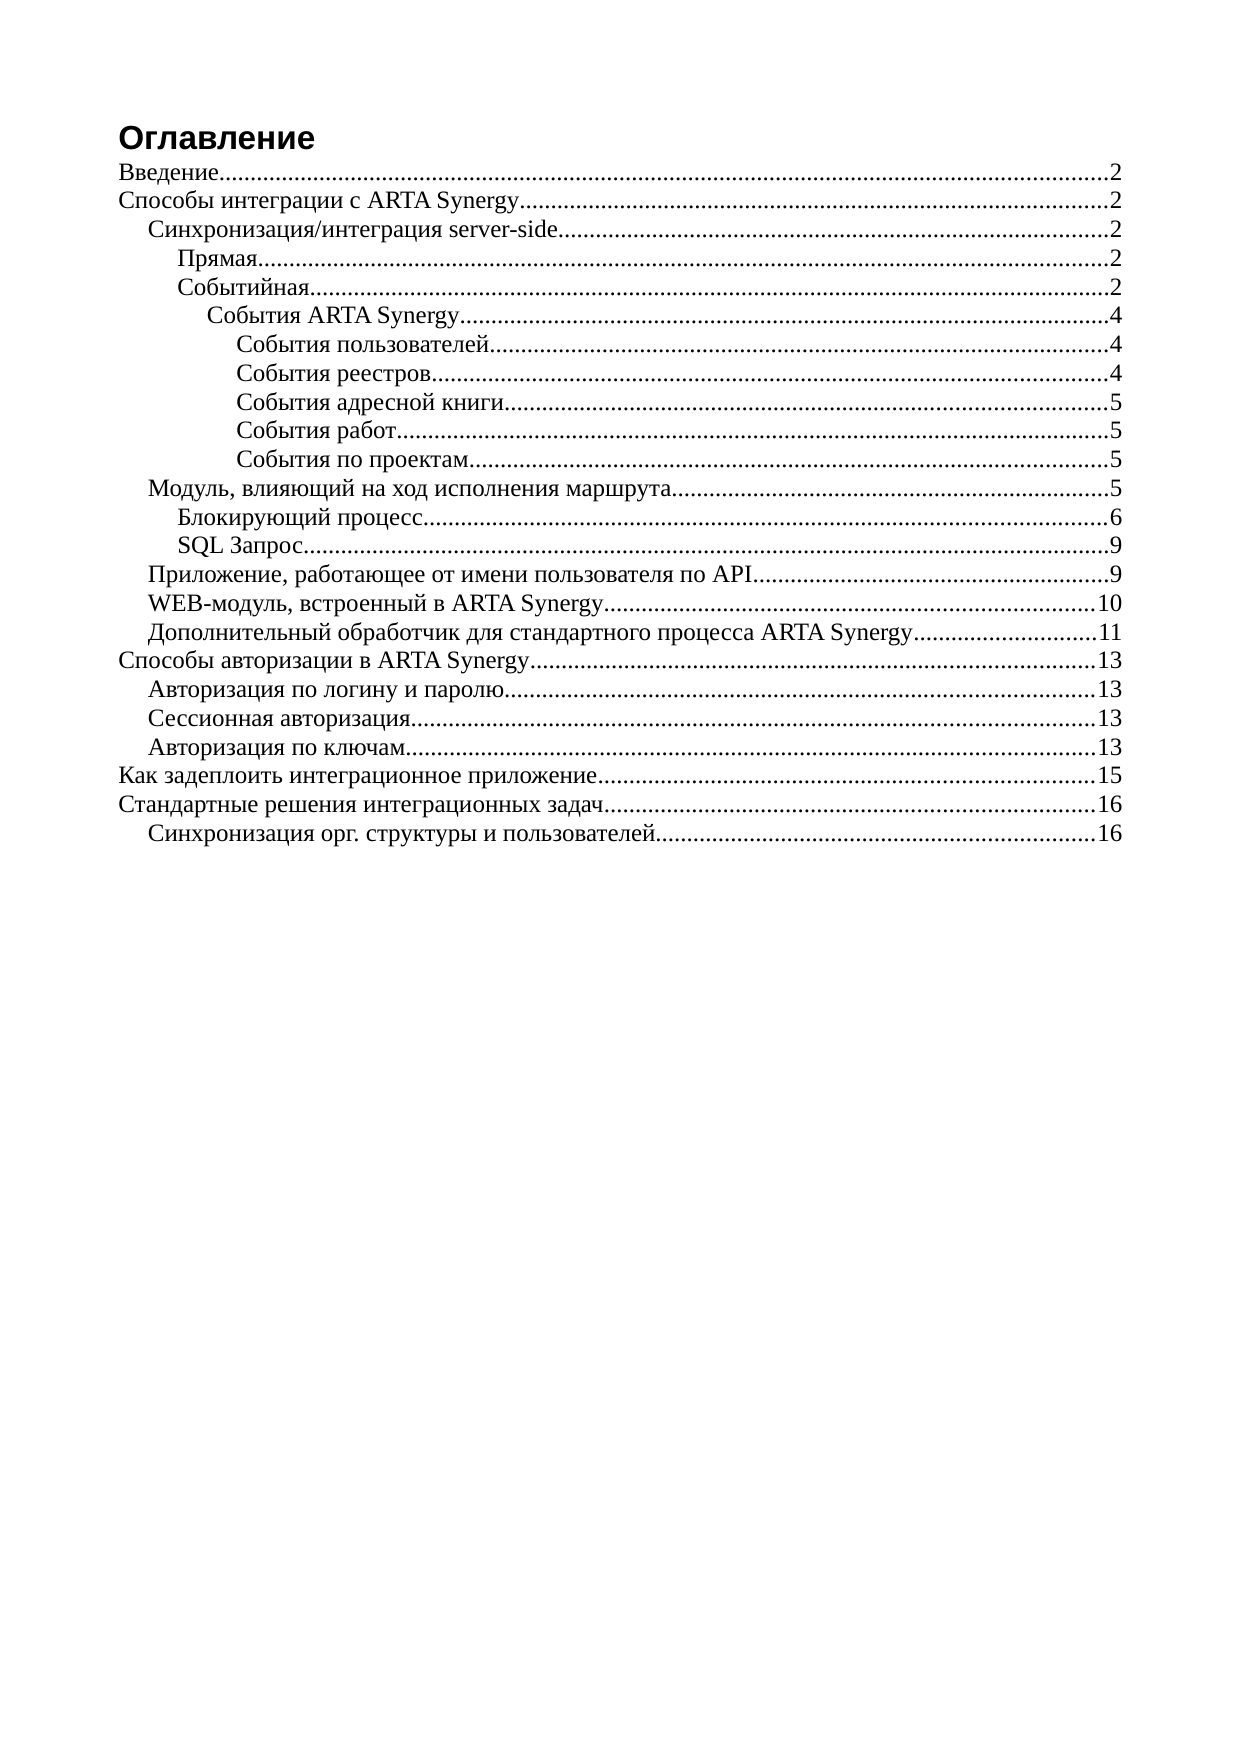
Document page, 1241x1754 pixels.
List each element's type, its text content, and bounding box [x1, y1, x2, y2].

text Синхронизация орг. структуры и пользователей 16 [148, 818, 1122, 847]
text Синхронизация/интеграция server-side 2 [148, 214, 1122, 243]
text События пользователей 4 [236, 329, 1122, 358]
text События реестров 4 [236, 358, 1122, 387]
text Авторизация по логину и паролю 13 [148, 674, 1122, 703]
text Как задеплоить интеграционное приложение 15 [118, 760, 1122, 789]
text Введение 2 [118, 157, 1122, 185]
text Модуль, влияющий на ход исполнения маршрута 5 [148, 473, 1122, 502]
text Способы авторизации в ARTA Synergy 13 [118, 645, 1122, 674]
text Прямая 2 [177, 243, 1122, 272]
text Блокирующий процесс 6 [177, 502, 1122, 530]
text События работ 5 [236, 415, 1122, 444]
text Стандартные решения интеграционных задач 16 [118, 789, 1122, 818]
text События ARTA Synergy 4 [207, 300, 1122, 329]
text Сессионная авторизация 13 [148, 703, 1122, 732]
subtitle Оглавление [118, 118, 1122, 157]
text SQL Запрос 9 [177, 530, 1122, 559]
text Приложение, работающее от имени пользователя по API 9 [148, 559, 1122, 588]
text Способы интеграции с ARTA Synergy 2 [118, 185, 1122, 214]
text WEB-модуль, встроенный в ARTA Synergy 10 [148, 588, 1122, 617]
text События адресной книги 5 [236, 387, 1122, 415]
text События по проектам 5 [236, 444, 1122, 473]
text Авторизация по ключам 13 [148, 732, 1122, 760]
text Событийная 2 [177, 272, 1122, 300]
text Дополнительный обработчик для стандартного процесса ARTA Synergy 11 [148, 617, 1122, 645]
